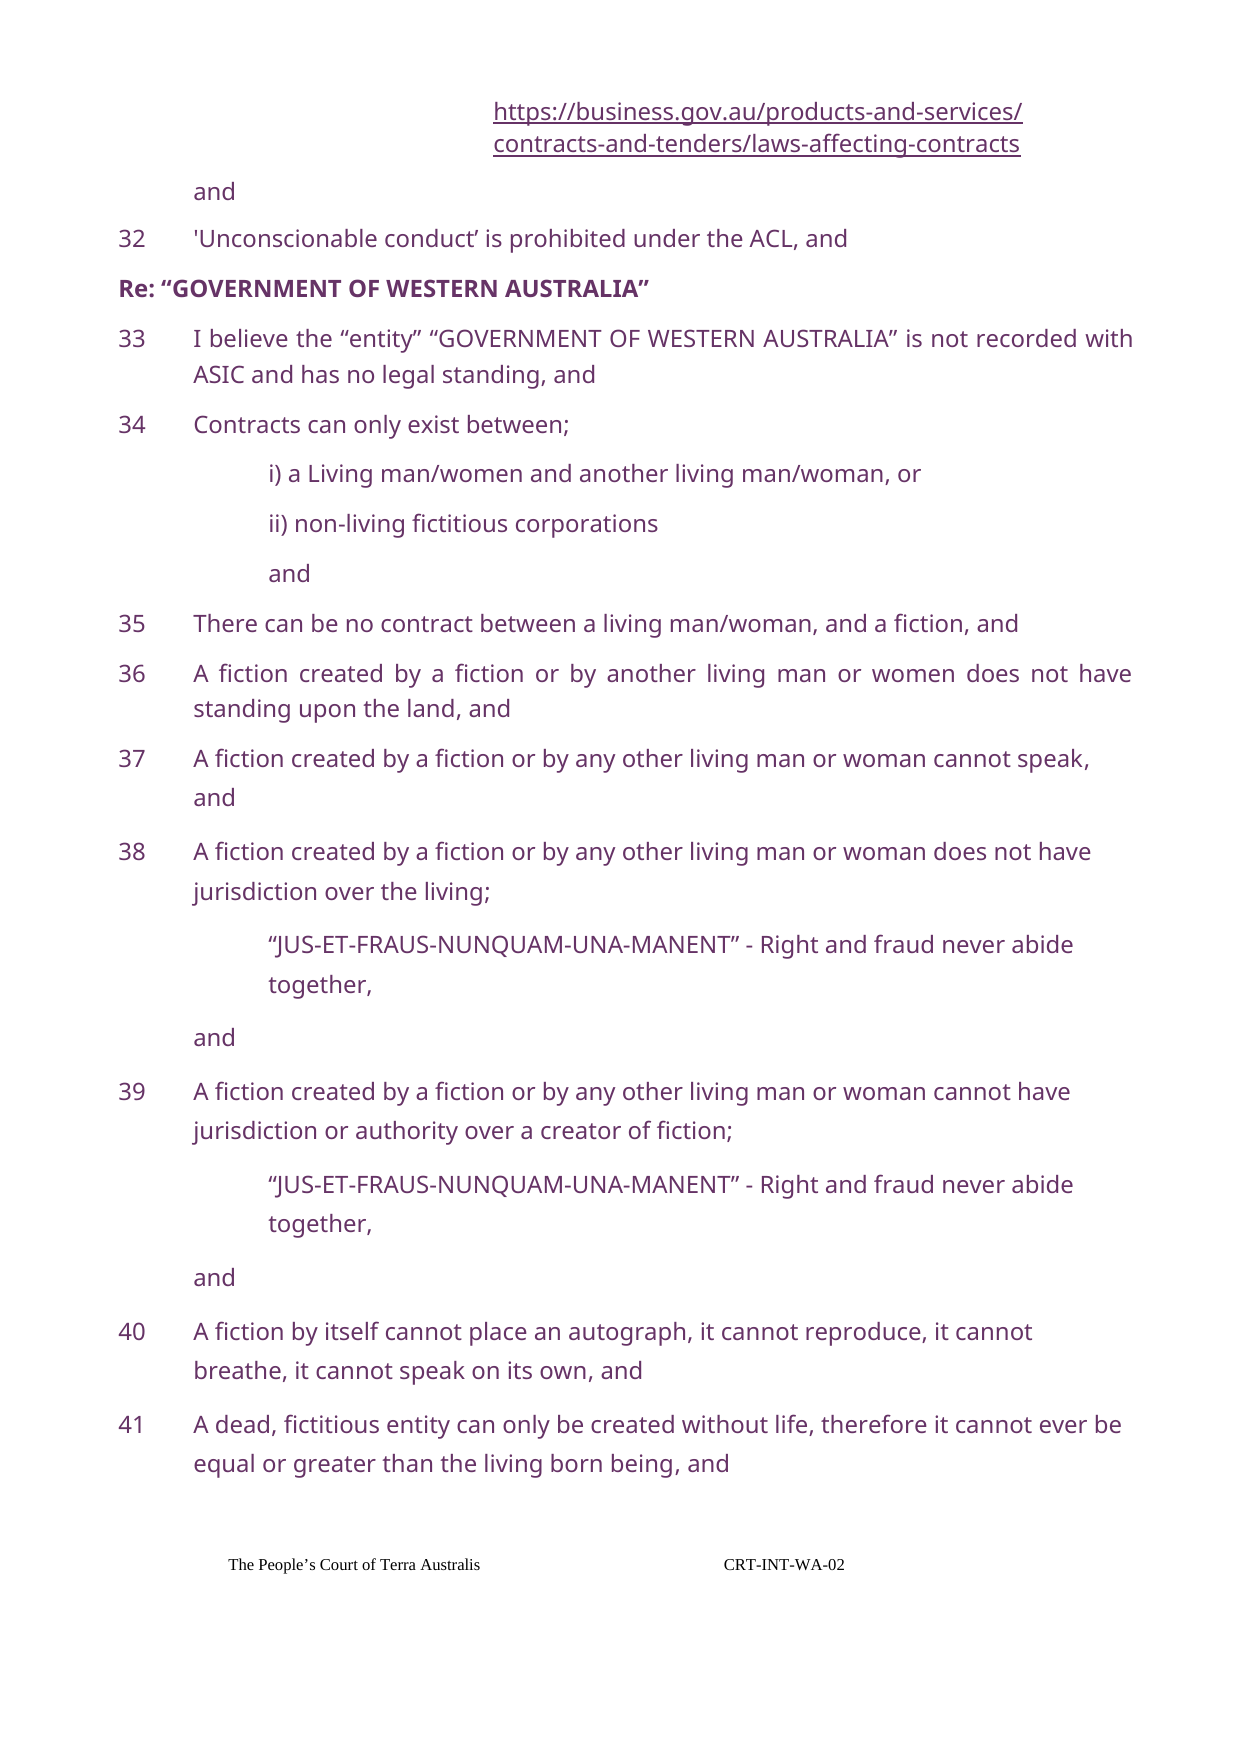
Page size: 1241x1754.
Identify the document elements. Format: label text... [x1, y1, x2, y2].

list A fiction created by a fiction or by any other living man or woman cannot speak, and [118, 742, 1134, 814]
list There can be no contract between a living man/woman, and a fiction, and [118, 607, 1134, 639]
list A fiction created by a fiction or by any other living man or woman cannot have jurisdiction or authority over a creator of fiction; [118, 1075, 1134, 1147]
text https://business.gov.au/products-and-services/contracts-and-tenders/laws-affecting-contracts [493, 94, 1134, 160]
text Re: “GOVERNMENT OF WESTERN AUSTRALIA” [118, 272, 1134, 305]
text and [268, 557, 1134, 589]
list I believe the “entity” “GOVERNMENT OF WESTERN AUSTRALIA” is not recorded with ASIC and has no legal standing, and [118, 322, 1134, 390]
text and [193, 1021, 1134, 1054]
text “JUS-ET-FRAUS-NUNQUAM-UNA-MANENT” - Right and fraud never abide together, [268, 928, 1134, 1000]
list A dead, fictitious entity can only be created without life, therefore it cannot ever be equal or greater than the living born being, and [118, 1408, 1134, 1480]
list A fiction by itself cannot place an autograph, it cannot reproduce, it cannot breathe, it cannot speak on its own, and [118, 1315, 1134, 1387]
text and [193, 1261, 1134, 1293]
text ii) non-living fictitious corporations [268, 507, 1134, 540]
text “JUS-ET-FRAUS-NUNQUAM-UNA-MANENT” - Right and fraud never abide together, [268, 1168, 1134, 1240]
text i) a Living man/women and another living man/woman, or [268, 457, 1134, 490]
list Contracts can only exist between; [118, 407, 1134, 440]
text and [193, 175, 1134, 207]
list 'Unconscionable conduct’ is prohibited under the ACL, and [118, 222, 1134, 255]
list A fiction created by a fiction or by another living man or women does not have standing upon the land, and [118, 656, 1134, 725]
list A fiction created by a fiction or by any other living man or woman does not have jurisdiction over the living; [118, 835, 1134, 907]
